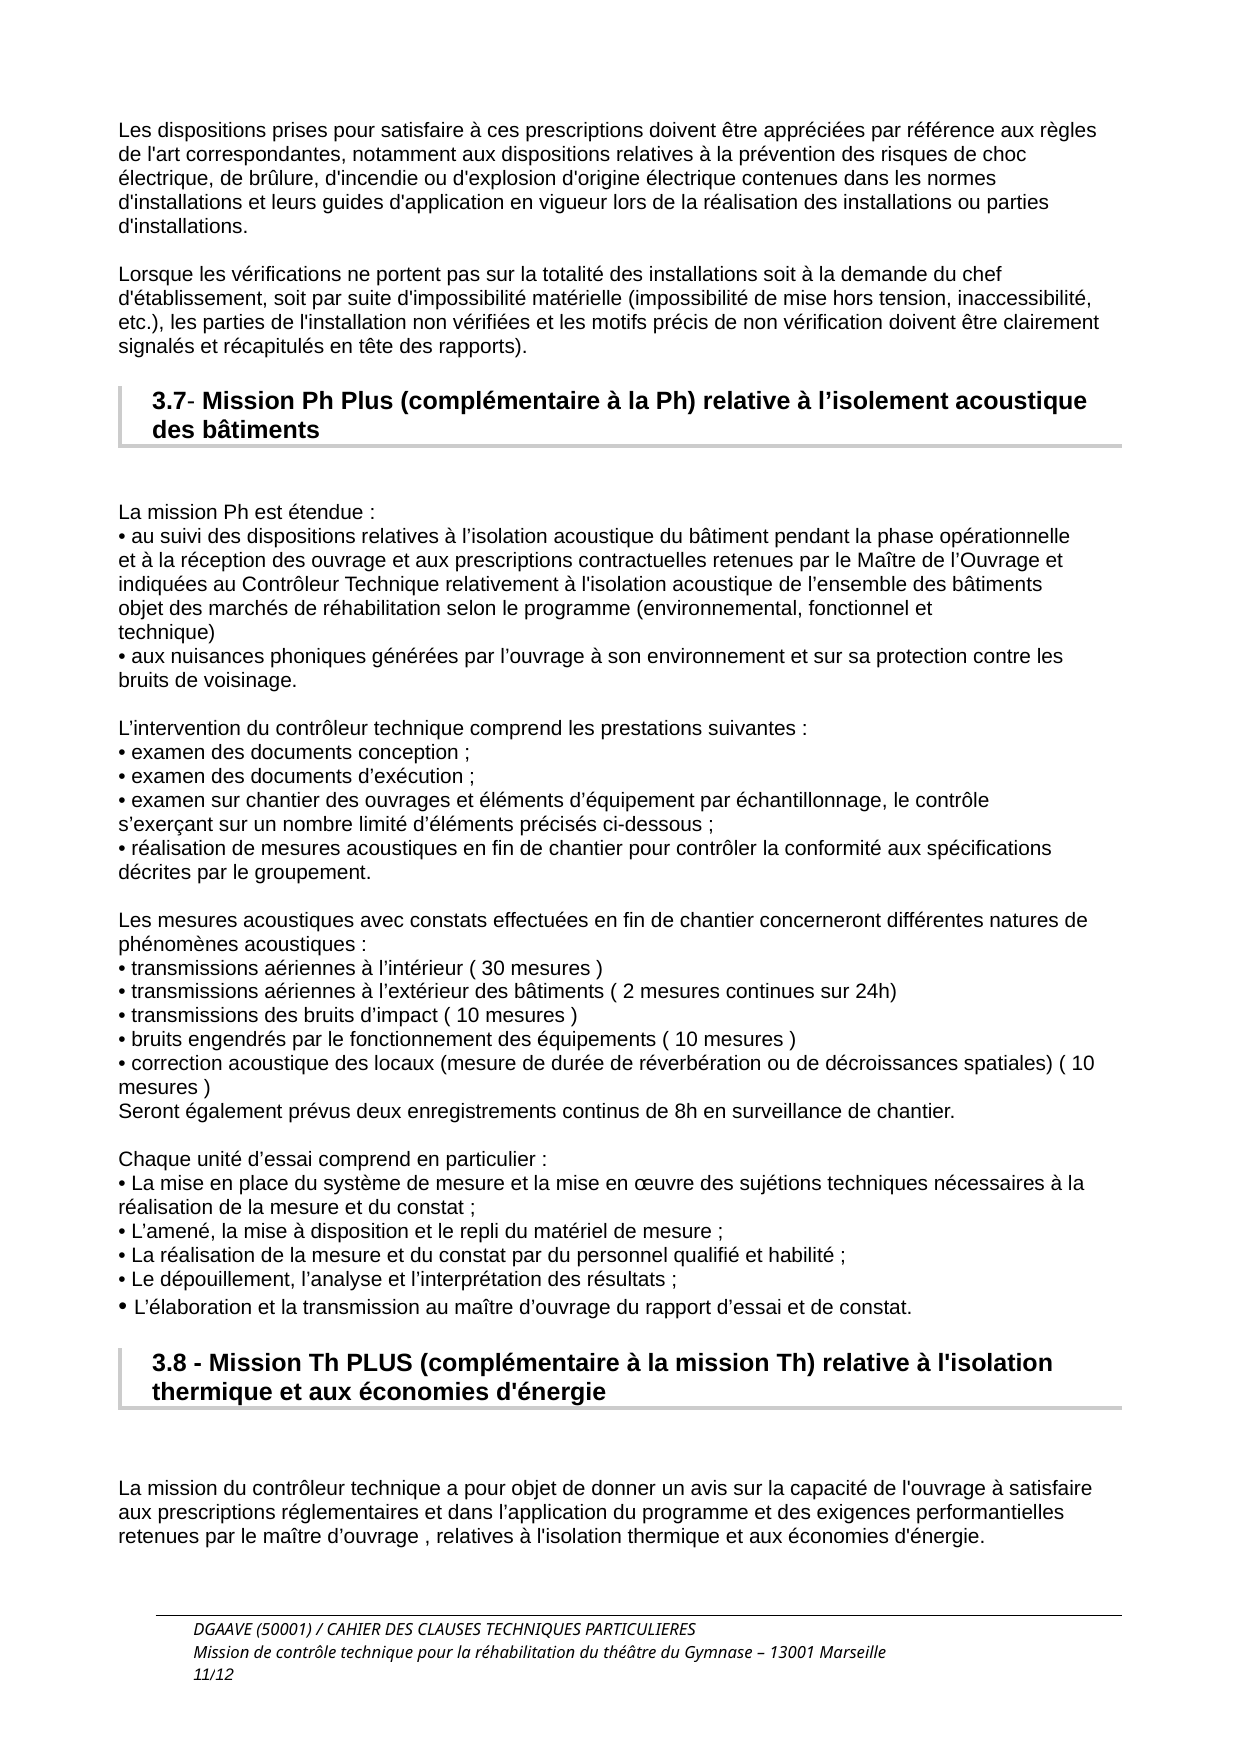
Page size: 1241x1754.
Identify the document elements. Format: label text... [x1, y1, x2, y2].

text La mission du contrôleur technique a pour objet de donner un avis sur la capacité de l'ouvrage à satisfaire aux prescriptions réglementaires et dans l’application du programme et des exigences performantielles retenues par le maître d’ouvrage , relatives à l'isolation thermique et aux économies d'énergie. [118, 1476, 1122, 1548]
text Seront également prévus deux enregistrements continus de 8h en surveillance de chantier. [118, 1099, 1122, 1123]
text • réalisation de mesures acoustiques en fin de chantier pour contrôler la conformité aux spécifications [118, 836, 1122, 859]
text • La réalisation de la mesure et du constat par du personnel qualifié et habilité ; [118, 1243, 1122, 1267]
text L’intervention du contrôleur technique comprend les prestations suivantes : [118, 716, 1122, 740]
text objet des marchés de réhabilitation selon le programme (environnemental, fonctionnel et [118, 596, 1122, 620]
text • L’amené, la mise à disposition et le repli du matériel de mesure ; [118, 1219, 1122, 1243]
text bruits de voisinage. [118, 668, 1122, 692]
text • transmissions aériennes à l’intérieur ( 30 mesures ) [118, 955, 1122, 979]
text • examen sur chantier des ouvrages et éléments d’équipement par échantillonnage, le contrôle [118, 788, 1122, 812]
text • examen des documents d’exécution ; [118, 764, 1122, 788]
text Chaque unité d’essai comprend en particulier : [118, 1147, 1122, 1171]
text • correction acoustique des locaux (mesure de durée de réverbération ou de décroissances spatiales) ( 10 [118, 1051, 1122, 1075]
text phénomènes acoustiques : [118, 931, 1122, 955]
text Les mesures acoustiques avec constats effectuées en fin de chantier concerneront différentes natures de [118, 907, 1122, 931]
text • bruits engendrés par le fonctionnement des équipements ( 10 mesures ) [118, 1027, 1122, 1051]
subtitle 3.8 - Mission Th PLUS (complémentaire à la mission Th) relative à l'isolation thermique et aux économies d'énergie [122, 1348, 1122, 1406]
text mesures ) [118, 1075, 1122, 1099]
text La mission Ph est étendue : [118, 500, 1122, 524]
text • au suivi des dispositions relatives à l’isolation acoustique du bâtiment pendant la phase opérationnelle [118, 524, 1122, 548]
text • transmissions des bruits d’impact ( 10 mesures ) [118, 1003, 1122, 1027]
text et à la réception des ouvrage et aux prescriptions contractuelles retenues par le Maître de l’Ouvrage et [118, 548, 1122, 572]
subtitle 3.7- Mission Ph Plus (complémentaire à la Ph) relative à l’isolement acoustique des bâtiments [122, 386, 1122, 444]
text indiquées au Contrôleur Technique relativement à l'isolation acoustique de l’ensemble des bâtiments [118, 572, 1122, 596]
text • examen des documents conception ; [118, 740, 1122, 764]
text réalisation de la mesure et du constat ; [118, 1195, 1122, 1219]
text Lorsque les vérifications ne portent pas sur la totalité des installations soit à la demande du chef d'établissement, soit par suite d'impossibilité matérielle (impossibilité de mise hors tension, inaccessibilité, etc.), les parties de l'installation non vérifiées et les motifs précis de non vérification doivent être clairement signalés et récapitulés en tête des rapports). [118, 262, 1122, 358]
text Les dispositions prises pour satisfaire à ces prescriptions doivent être appréciées par référence aux règles de l'art correspondantes, notamment aux dispositions relatives à la prévention des risques de choc électrique, de brûlure, d'incendie ou d'explosion d'origine électrique contenues dans les normes d'installations et leurs guides d'application en vigueur lors de la réalisation des installations ou parties d'installations. [118, 118, 1122, 238]
text décrites par le groupement. [118, 859, 1122, 883]
text • La mise en place du système de mesure et la mise en œuvre des sujétions techniques nécessaires à la [118, 1171, 1122, 1195]
text • L’élaboration et la transmission au maître d’ouvrage du rapport d’essai et de constat. [118, 1291, 1122, 1319]
text • Le dépouillement, l’analyse et l’interprétation des résultats ; [118, 1267, 1122, 1291]
text • transmissions aériennes à l’extérieur des bâtiments ( 2 mesures continues sur 24h) [118, 979, 1122, 1003]
text technique) [118, 620, 1122, 644]
text s’exerçant sur un nombre limité d’éléments précisés ci-dessous ; [118, 812, 1122, 836]
text • aux nuisances phoniques générées par l’ouvrage à son environnement et sur sa protection contre les [118, 644, 1122, 668]
